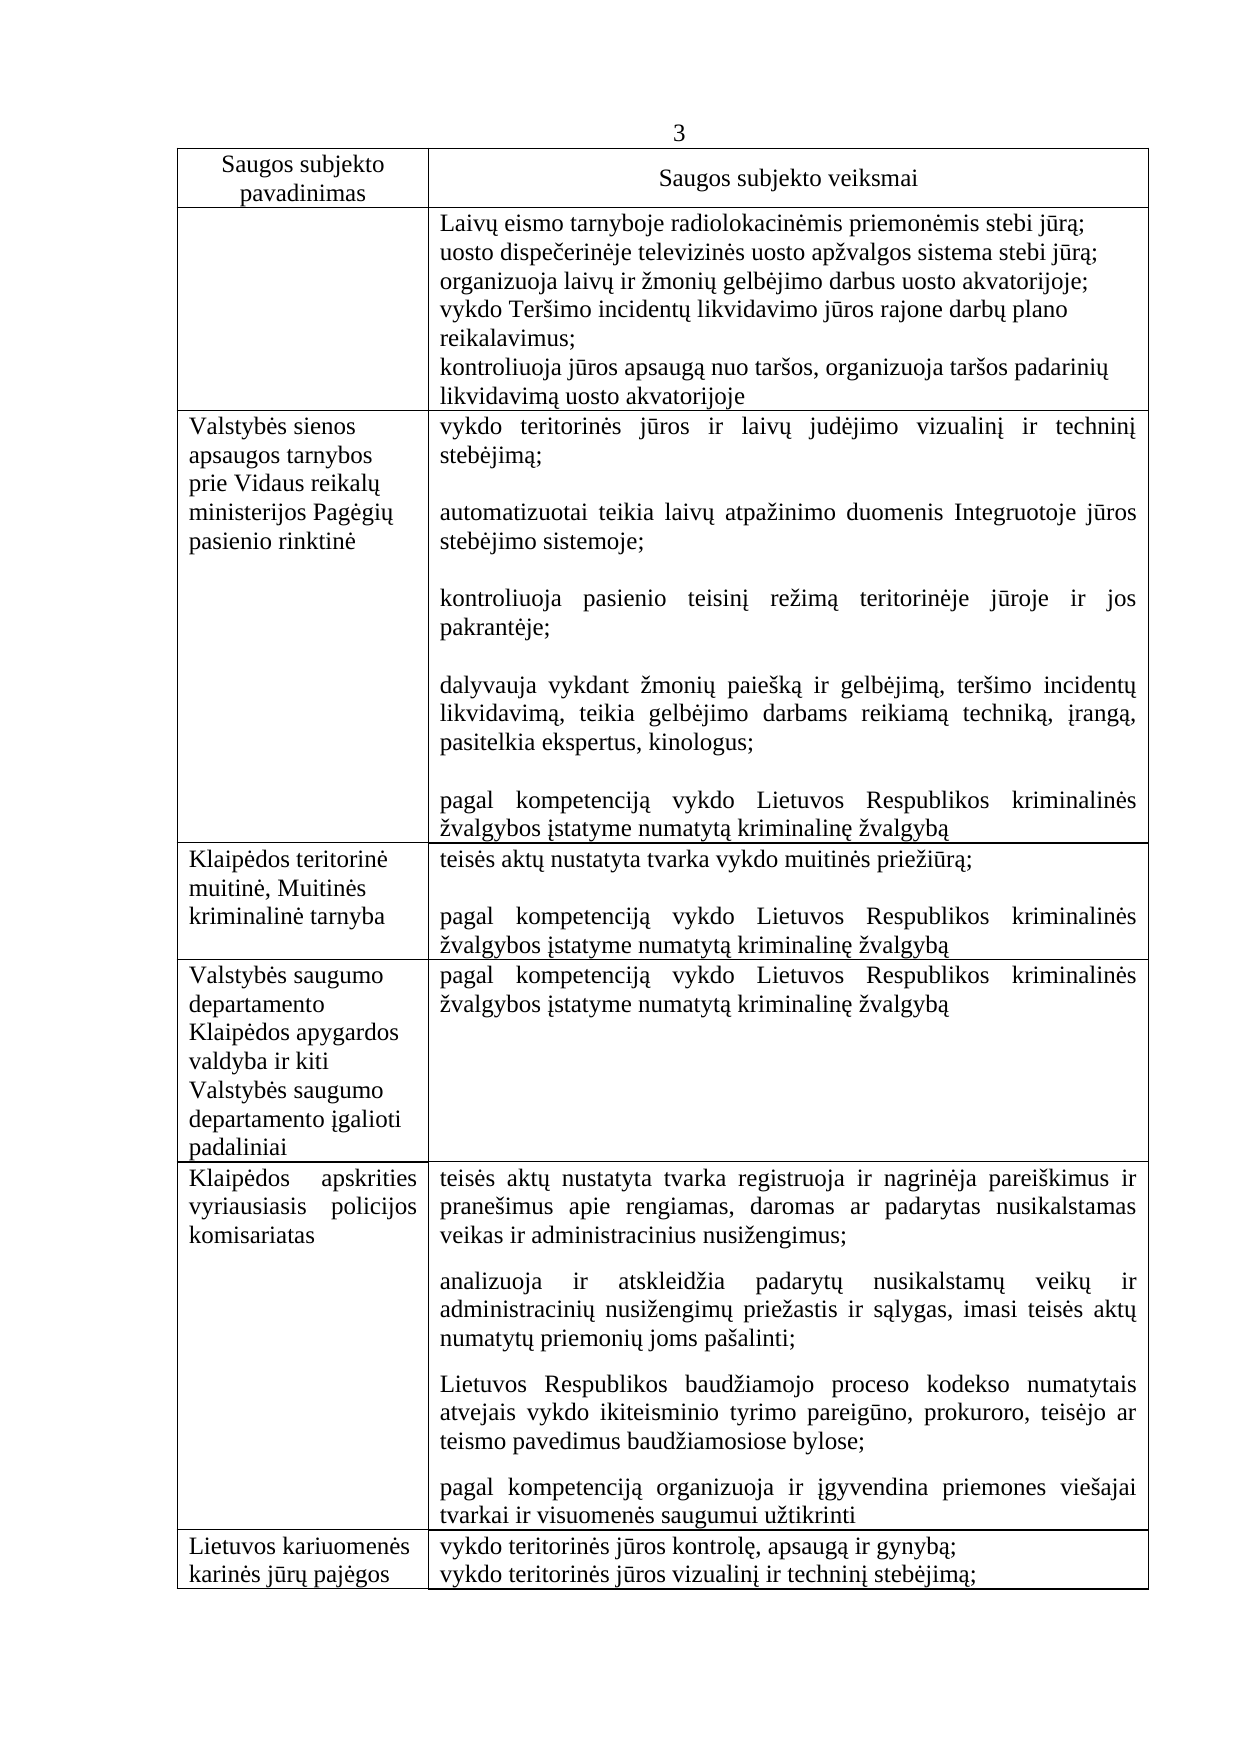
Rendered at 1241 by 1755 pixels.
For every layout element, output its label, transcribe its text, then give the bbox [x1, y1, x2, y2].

table_cell teisės aktų nustatyta tvarka registruoja ir nagrinėja pareiškimus ir pranešimus apie rengiamas, daromas ar padarytas nusikalstamas veikas ir administracinius nusižengimus; analizuoja ir atskleidžia padarytų nusikalstamų veikų ir administracinių nusižengimų priežastis ir sąlygas, imasi teisės aktų numatytų priemonių joms pašalinti; Lietuvos Respublikos baudžiamojo proceso kodekso numatytais atvejais vykdo ikiteisminio tyrimo pareigūno, prokuroro, teisėjo ar teismo pavedimus baudžiamosiose bylose; pagal kompetenciją organizuoja ir įgyvendina priemones viešajai tvarkai ir visuomenės saugumui užtikrinti [429, 1162, 1148, 1529]
table_cell vykdo teritorinės jūros kontrolę, apsaugą ir gynybą; vykdo teritorinės jūros vizualinį ir techninį stebėjimą; [429, 1531, 1148, 1588]
table_cell [178, 208, 428, 409]
table_header Saugos subjekto veiksmai [429, 149, 1148, 207]
table_cell Valstybės sienos apsaugos tarnybos prie Vidaus reikalų ministerijos Pagėgių pasienio rinktinė [178, 411, 428, 842]
table_cell teisės aktų nustatyta tvarka vykdo muitinės priežiūrą; pagal kompetenciją vykdo Lietuvos Respublikos kriminalinės žvalgybos įstatyme numatytą kriminalinę žvalgybą [429, 844, 1148, 959]
table_cell Lietuvos kariuomenės karinės jūrų pajėgos [178, 1530, 428, 1588]
table_cell vykdo teritorinės jūros ir laivų judėjimo vizualinį ir techninį stebėjimą; automatizuotai teikia laivų atpažinimo duomenis Integruotoje jūros stebėjimo sistemoje; kontroliuoja pasienio teisinį režimą teritorinėje jūroje ir jos pakrantėje; dalyvauja vykdant žmonių paiešką ir gelbėjimą, teršimo incidentų likvidavimą, teikia gelbėjimo darbams reikiamą techniką, įrangą, pasitelkia ekspertus, kinologus; pagal kompetenciją vykdo Lietuvos Respublikos kriminalinės žvalgybos įstatyme numatytą kriminalinę žvalgybą [429, 411, 1148, 842]
table_cell Klaipėdos teritorinė muitinė, Muitinės kriminalinė tarnyba [178, 843, 428, 959]
table_cell Klaipėdos apskrities vyriausiasis policijos komisariatas [178, 1163, 428, 1529]
table_cell Laivų eismo tarnyboje radiolokacinėmis priemonėmis stebi jūrą; uosto dispečerinėje televizinės uosto apžvalgos sistema stebi jūrą; organizuoja laivų ir žmonių gelbėjimo darbus uosto akvatorijoje; vykdo Teršimo incidentų likvidavimo jūros rajone darbų plano reikalavimus; kontroliuoja jūros apsaugą nuo taršos, organizuoja taršos padarinių likvidavimą uosto akvatorijoje [429, 208, 1148, 409]
table_header Saugos subjekto pavadinimas [178, 149, 428, 207]
table_cell Valstybės saugumo departamento Klaipėdos apygardos valdyba ir kiti Valstybės saugumo departamento įgalioti padaliniai [178, 960, 428, 1161]
table_cell pagal kompetenciją vykdo Lietuvos Respublikos kriminalinės žvalgybos įstatyme numatytą kriminalinę žvalgybą [429, 960, 1148, 1161]
